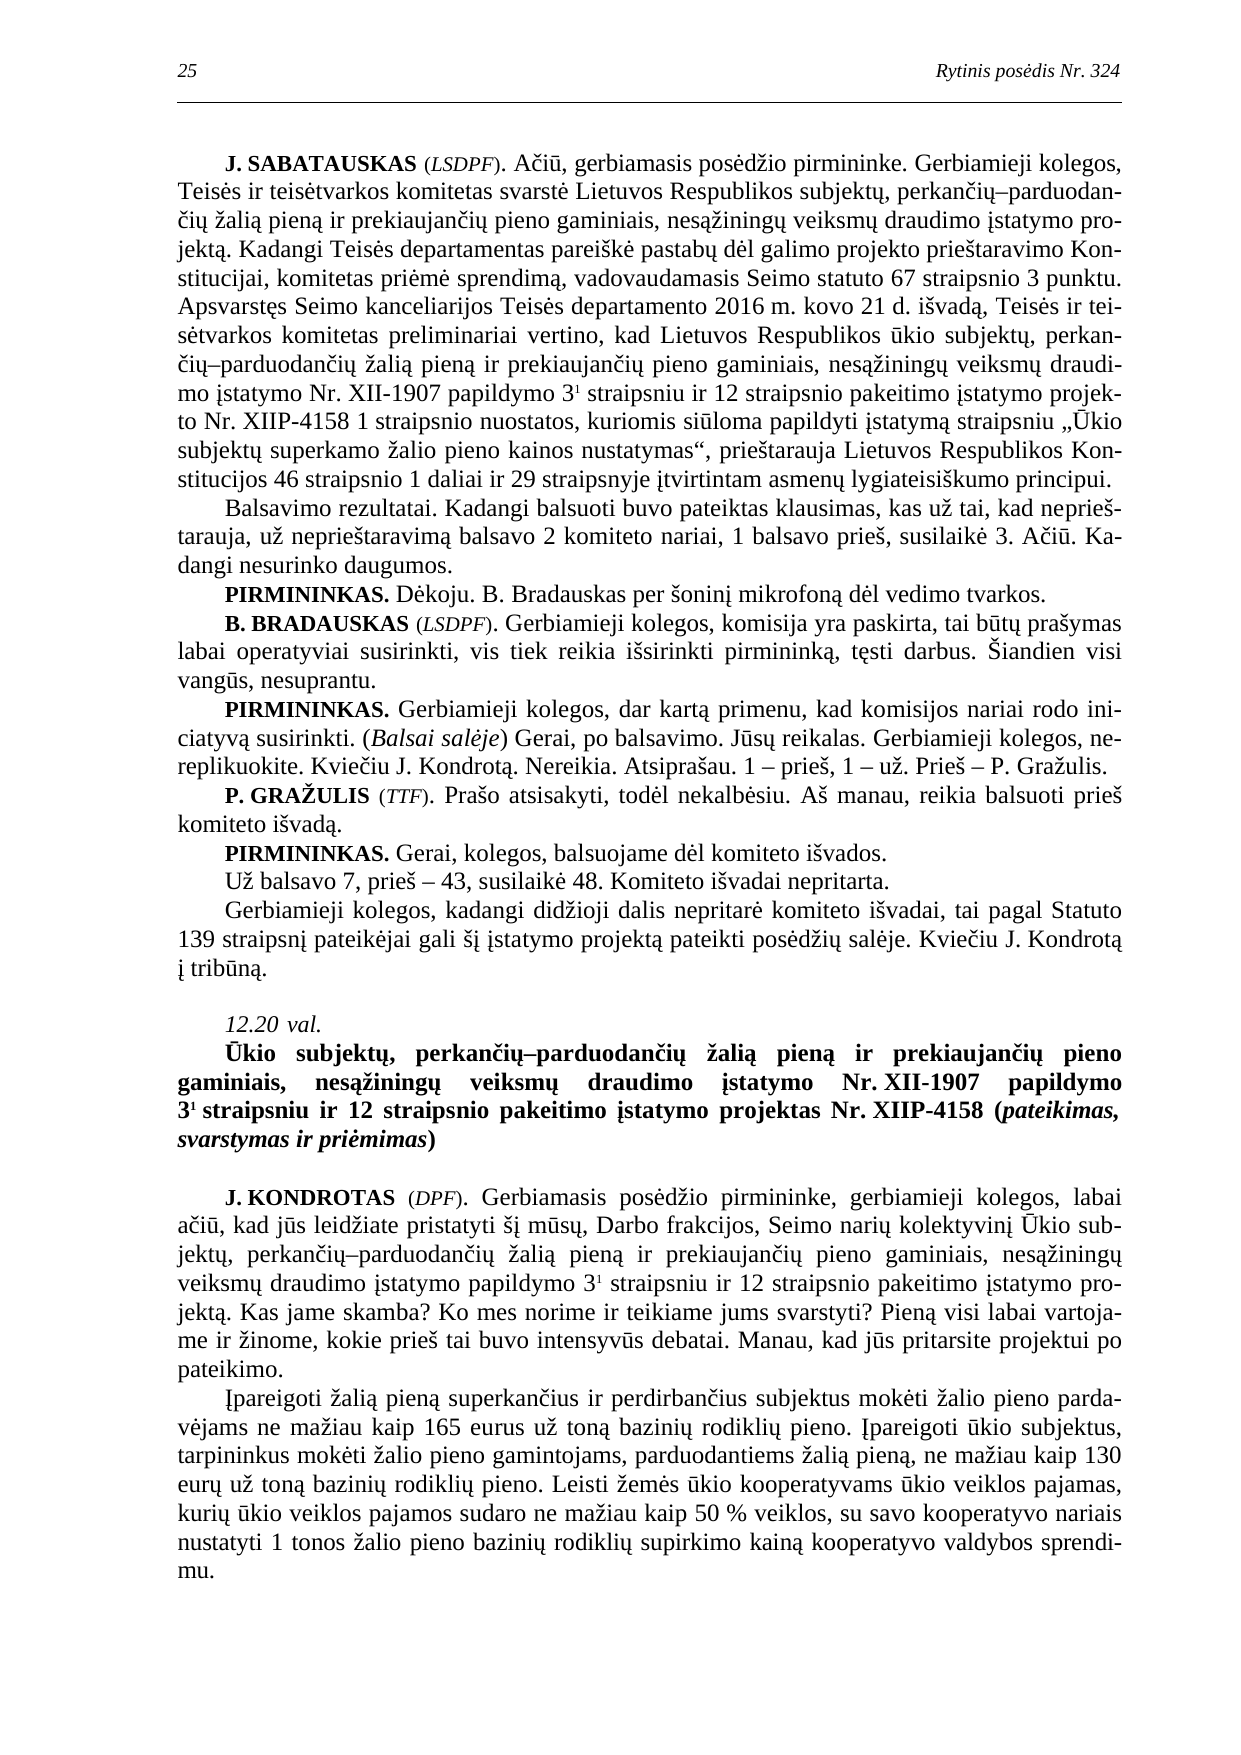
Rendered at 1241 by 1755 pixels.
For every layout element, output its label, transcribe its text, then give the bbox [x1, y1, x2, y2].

text J. KONDROTAS (DPF). Ger­bia­ma­sis po­sė­džio pir­mi­nin­ke, ger­bia­mie­ji ko­le­gos, la­bai ačiū, kad jūs lei­džia­te pri­sta­ty­ti šį mū­sų, Dar­bo frak­ci­jos, Sei­mo na­rių ko­lek­ty­vi­nį Ūkio sub­jek­tų, per­kan­čių–­par­duo­dan­čių ža­lią pie­ną ir pre­kiau­jan­čių pie­no ga­mi­niais, ne­są­ži­nin­gų veiks­mų drau­di­mo įsta­ty­mo pa­pil­dy­mo 31 straips­niu ir 12 straips­nio pa­kei­ti­mo įsta­ty­mo pro­jek­tą. Kas ja­me skam­ba? Ko mes no­ri­me ir tei­kia­me jums svars­ty­ti? Pie­ną vi­si la­bai var­to­ja­me ir ži­no­me, ko­kie prieš tai bu­vo in­ten­sy­vūs de­ba­tai. Ma­nau, kad jūs pri­tar­si­te pro­jek­tui po pa­tei­ki­mo. [177, 1182, 1122, 1383]
text B. BRADAUSKAS (LSDPF). Ger­bia­mie­ji ko­le­gos, ko­mi­si­ja yra pa­skir­ta, tai bū­tų pra­šy­mas la­bai ope­ra­ty­viai su­si­rink­ti, vis tiek rei­kia iš­si­rink­ti pir­mi­nin­ką, tęs­ti dar­bus. Šian­dien vi­si van­gūs, ne­su­pran­tu. [177, 608, 1122, 694]
text PIRMININKAS. Ge­rai, ko­le­gos, bal­suo­ja­me dėl ko­mi­te­to iš­va­dos. [177, 838, 1122, 866]
text Įpa­rei­go­ti ža­lią pie­ną su­per­kan­čius ir per­dir­ban­čius sub­jek­tus mo­kė­ti ža­lio pie­no par­da­vė­jams ne ma­žiau kaip 165 eu­rus už to­ną ba­zi­nių ro­dik­lių pie­no. Įpa­rei­go­ti ūkio sub­jek­tus, tar­pi­nin­kus mo­kė­ti ža­lio pie­no ga­min­to­jams, par­duo­dan­tiems ža­lią pie­ną, ne ma­žiau kaip 130 eu­rų už to­ną ba­zi­nių ro­dik­lių pie­no. Leis­ti že­mės ūkio ko­o­pe­ra­ty­vams ūkio veik­los pa­ja­mas, ku­rių ūkio veik­los pa­ja­mos su­da­ro ne ma­žiau kaip 50 % veik­los, su sa­vo ko­o­pe­ra­ty­vo na­riais nu­sta­ty­ti 1 to­nos ža­lio pie­no ba­zi­nių ro­dik­lių su­pir­ki­mo kai­ną ko­o­pe­ra­ty­vo val­dy­bos spren­di­mu. [177, 1383, 1122, 1584]
text Bal­sa­vi­mo re­zul­ta­tai. Ka­dan­gi bal­suo­ti bu­vo pa­teik­tas klau­si­mas, kas už tai, kad ne­pri­eš­ta­rau­ja, už ne­pri­eš­ta­ra­vi­mą bal­sa­vo 2 ko­mi­te­to na­riai, 1 bal­sa­vo prieš, su­si­lai­kė 3. Ačiū. Ka­dan­gi ne­su­rin­ko dau­gu­mos. [177, 493, 1122, 579]
text Už bal­sa­vo 7, prieš – 43, su­si­lai­kė 48. Ko­mi­te­to iš­va­dai ne­pri­tar­ta. [177, 866, 1122, 895]
text J. SABATAUSKAS (LSDPF). Ačiū, ger­bia­ma­sis po­sė­džio pir­mi­nin­ke. Ger­bia­mie­ji ko­le­gos, Tei­sės ir tei­sėt­var­kos ko­mi­te­tas svars­tė Lie­tu­vos Res­pub­li­kos sub­jek­tų, per­kan­čių–­par­duo­dan­čių ža­lią pie­ną ir pre­kiau­jan­čių pie­no ga­mi­niais, ne­są­ži­nin­gų veiks­mų drau­di­mo įsta­ty­mo pro­jek­tą. Ka­dan­gi Tei­sės de­par­ta­men­tas pa­reiš­kė pa­sta­bų dėl ga­li­mo pro­jek­to prieš­ta­ra­vi­mo Kon­sti­tu­ci­jai, ko­mi­te­tas pri­ėmė spren­di­mą, va­do­vau­da­ma­sis Sei­mo sta­tu­to 67 straips­nio 3 punk­tu. Ap­svars­tęs Sei­mo kan­ce­lia­ri­jos Tei­sės de­par­ta­men­to 2016 m. ko­vo 21 d. iš­va­dą, Tei­sės ir tei­sėt­var­kos ko­mi­te­tas pre­li­mi­na­riai ver­ti­no, kad Lie­tu­vos Res­pub­li­kos ūkio sub­jek­tų, per­kan­čių–­par­duo­dan­čių ža­lią pie­ną ir pre­kiau­jan­čių pie­no ga­mi­niais, ne­są­ži­nin­gų veiks­mų drau­di­mo įsta­ty­mo Nr. XII-1907 pa­pil­dy­mo 31 straips­niu ir 12 straips­nio pa­kei­ti­mo įsta­ty­mo pro­jek­to Nr. XIIP-4158 1 straips­nio nuo­sta­tos, ku­rio­mis siū­lo­ma pa­pil­dy­ti įsta­ty­mą straips­niu „Ūkio sub­jek­tų su­per­ka­mo ža­lio pie­no kai­nos nu­sta­ty­mas“, prieš­ta­rau­ja Lie­tu­vos Res­pub­li­kos Kon­sti­tu­ci­jos 46 straips­nio 1 da­liai ir 29 straips­ny­je įtvir­tin­tam as­me­nų ly­gia­tei­siš­ku­mo prin­ci­pui. [177, 148, 1122, 493]
text P. GRAŽULIS (TTF). Pra­šo at­si­sa­ky­ti, to­dėl ne­kal­bė­siu. Aš ma­nau, rei­kia bal­suo­ti prieš ko­mi­te­to iš­va­dą. [177, 780, 1122, 838]
text PIRMININKAS. Dė­ko­ju. B. Bra­daus­kas per šo­ni­nį mik­ro­fo­ną dėl ve­di­mo tvar­kos. [177, 579, 1122, 608]
text 12.20 val. [224, 1010, 1122, 1038]
text PIRMININKAS. Ger­bia­mie­ji ko­le­gos, dar kar­tą pri­me­nu, kad ko­mi­si­jos na­riai ro­do ini­cia­ty­vą su­si­rink­ti. (Bal­sai sa­lė­je) Ge­rai, po bal­sa­vi­mo. Jū­sų rei­ka­las. Ger­bia­mie­ji ko­le­gos, ne­rep­li­kuo­ki­te. Kvie­čiu J. Kon­dro­tą. Ne­rei­kia. At­si­pra­šau. 1 – prieš, 1 – už. Prieš – P. Gra­žu­lis. [177, 694, 1122, 780]
text Ger­bia­mie­ji ko­le­gos, ka­dan­gi di­džio­ji da­lis ne­pri­ta­rė ko­mi­te­to iš­va­dai, tai pa­gal Sta­tu­to 139 straips­nį pa­tei­kė­jai ga­li šį įsta­ty­mo pro­jek­tą pa­teik­ti po­sė­džių sa­lė­je. Kvie­čiu J. Kon­dro­tą į tri­bū­ną. [177, 895, 1122, 981]
text Ūkio sub­jek­tų, per­kan­čių–par­duo­dan­čių ža­lią pie­ną ir pre­kiau­jan­čių pie­no gaminiais, ne­są­ži­nin­gų veiks­mų drau­di­mo įsta­ty­mo Nr. XII-1907 pa­pil­dy­mo 31 straipsniu ir 12 straips­nio pa­kei­ti­mo įsta­ty­mo pro­jek­tas Nr. XIIP-4158 (pa­tei­ki­mas, svars­ty­mas ir pri­ėmi­mas) [177, 1038, 1122, 1153]
